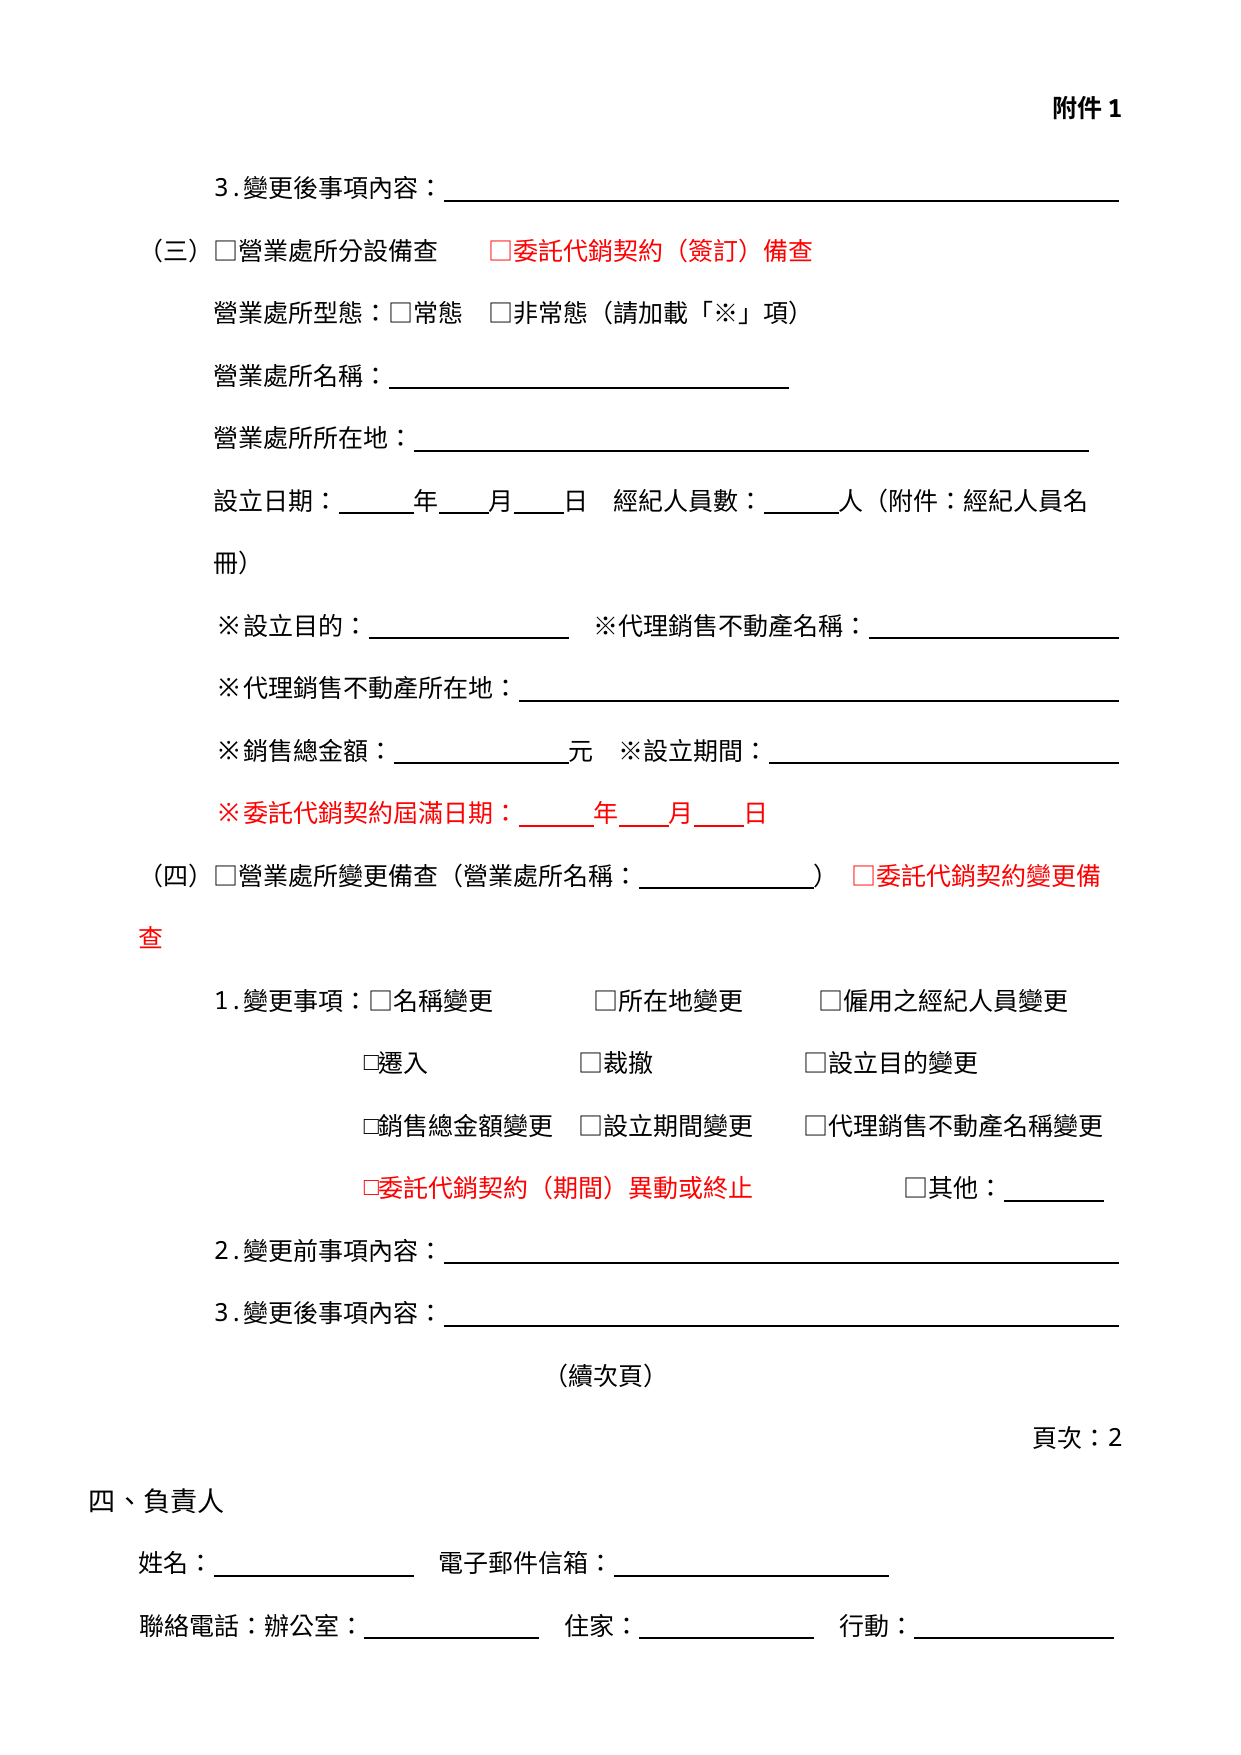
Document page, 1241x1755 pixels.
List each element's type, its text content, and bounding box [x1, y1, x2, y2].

text □委託代銷契約（期間）異動或終止 □其他： [364, 1145, 1122, 1208]
text （續次頁） [89, 1333, 1122, 1395]
text 姓名： 電子郵件信箱： [139, 1520, 1122, 1583]
text ※委託代銷契約屆滿日期： 年 月 日 [214, 770, 1122, 833]
text ※設立目的： ※代理銷售不動產名稱： [214, 583, 1122, 645]
text 營業處所名稱： [214, 333, 1122, 395]
text 營業處所型態：□常態 □非常態（請加載「※」項） [214, 270, 1122, 333]
text 3.變更後事項內容： [214, 145, 1122, 208]
text □銷售總金額變更 □設立期間變更 □代理銷售不動產名稱變更 [364, 1083, 1122, 1145]
text ※銷售總金額： 元 ※設立期間： [214, 708, 1122, 770]
text 頁次：2 [89, 1395, 1122, 1458]
text 3.變更後事項內容： [214, 1270, 1122, 1333]
text （三）□營業處所分設備查 □委託代銷契約（簽訂）備查 [139, 208, 1122, 270]
text （四）□營業處所變更備查（營業處所名稱： ） □委託代銷契約變更備查 [139, 833, 1122, 958]
text 四、負責人 [89, 1458, 1122, 1520]
text 營業處所所在地： [214, 395, 1122, 458]
text 設立日期： 年 月 日 經紀人員數： 人（附件：經紀人員名冊） [214, 458, 1122, 583]
text 1.變更事項：□名稱變更 □所在地變更 □僱用之經紀人員變更 [214, 958, 1122, 1020]
text 聯絡電話：辦公室： 住家： 行動： [139, 1583, 1122, 1645]
text □遷入 □裁撤 □設立目的變更 [364, 1020, 1122, 1083]
text 2.變更前事項內容： [214, 1208, 1122, 1270]
text ※代理銷售不動產所在地： [214, 645, 1122, 708]
